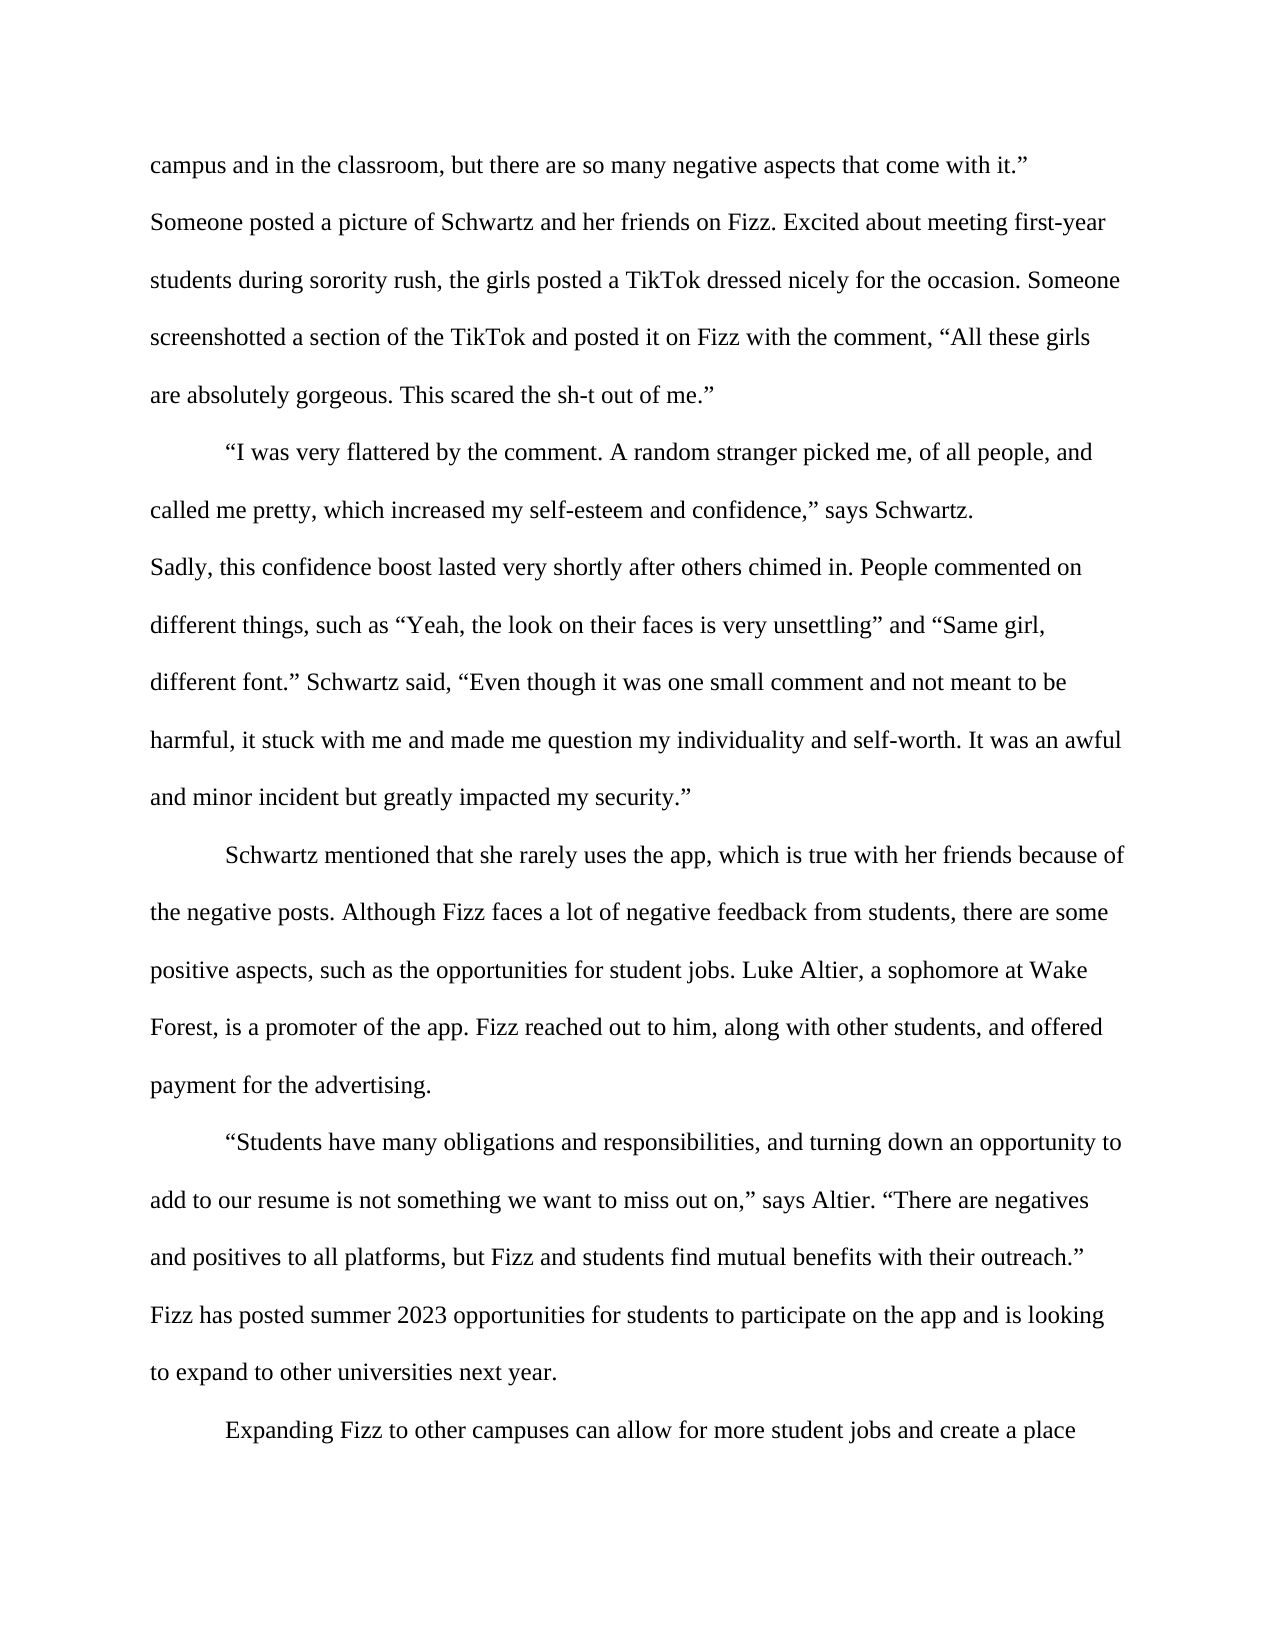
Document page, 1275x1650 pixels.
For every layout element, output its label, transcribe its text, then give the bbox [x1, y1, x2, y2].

text campus and in the classroom, but there are so many negative aspects that come with it.” [150, 150, 1125, 179]
text Schwartz mentioned that she rarely uses the app, which is true with her friends because of the negative posts. Although Fizz faces a lot of negative feedback from students, there are some positive aspects, such as the opportunities for student jobs. Luke Altier, a sophomore at Wake Forest, is a promoter of the app. Fizz reached out to him, along with other students, and offered payment for the advertising. [150, 840, 1125, 1099]
text Sadly, this confidence boost lasted very shortly after others chimed in. People commented on different things, such as “Yeah, the look on their faces is very unsettling” and “Same girl, different font.” Schwartz said, “Even though it was one small comment and not meant to be harmful, it stuck with me and made me question my individuality and self-worth. It was an awful and minor incident but greatly impacted my security.” [150, 552, 1125, 811]
text “I was very flattered by the comment. A random stranger picked me, of all people, and called me pretty, which increased my self-esteem and confidence,” says Schwartz. [150, 437, 1125, 524]
text Fizz has posted summer 2023 opportunities for students to participate on the app and is looking to expand to other universities next year. [150, 1300, 1125, 1386]
text Expanding Fizz to other campuses can allow for more student jobs and create a place [150, 1415, 1125, 1444]
text Someone posted a picture of Schwartz and her friends on Fizz. Excited about meeting first-year students during sorority rush, the girls posted a TikTok dressed nicely for the occasion. Someone screenshotted a section of the TikTok and posted it on Fizz with the comment, “All these girls are absolutely gorgeous. This scared the sh-t out of me.” [150, 207, 1125, 409]
text “Students have many obligations and responsibilities, and turning down an opportunity to add to our resume is not something we want to miss out on,” says Altier. “There are negatives and positives to all platforms, but Fizz and students find mutual benefits with their outreach.” [150, 1127, 1125, 1271]
